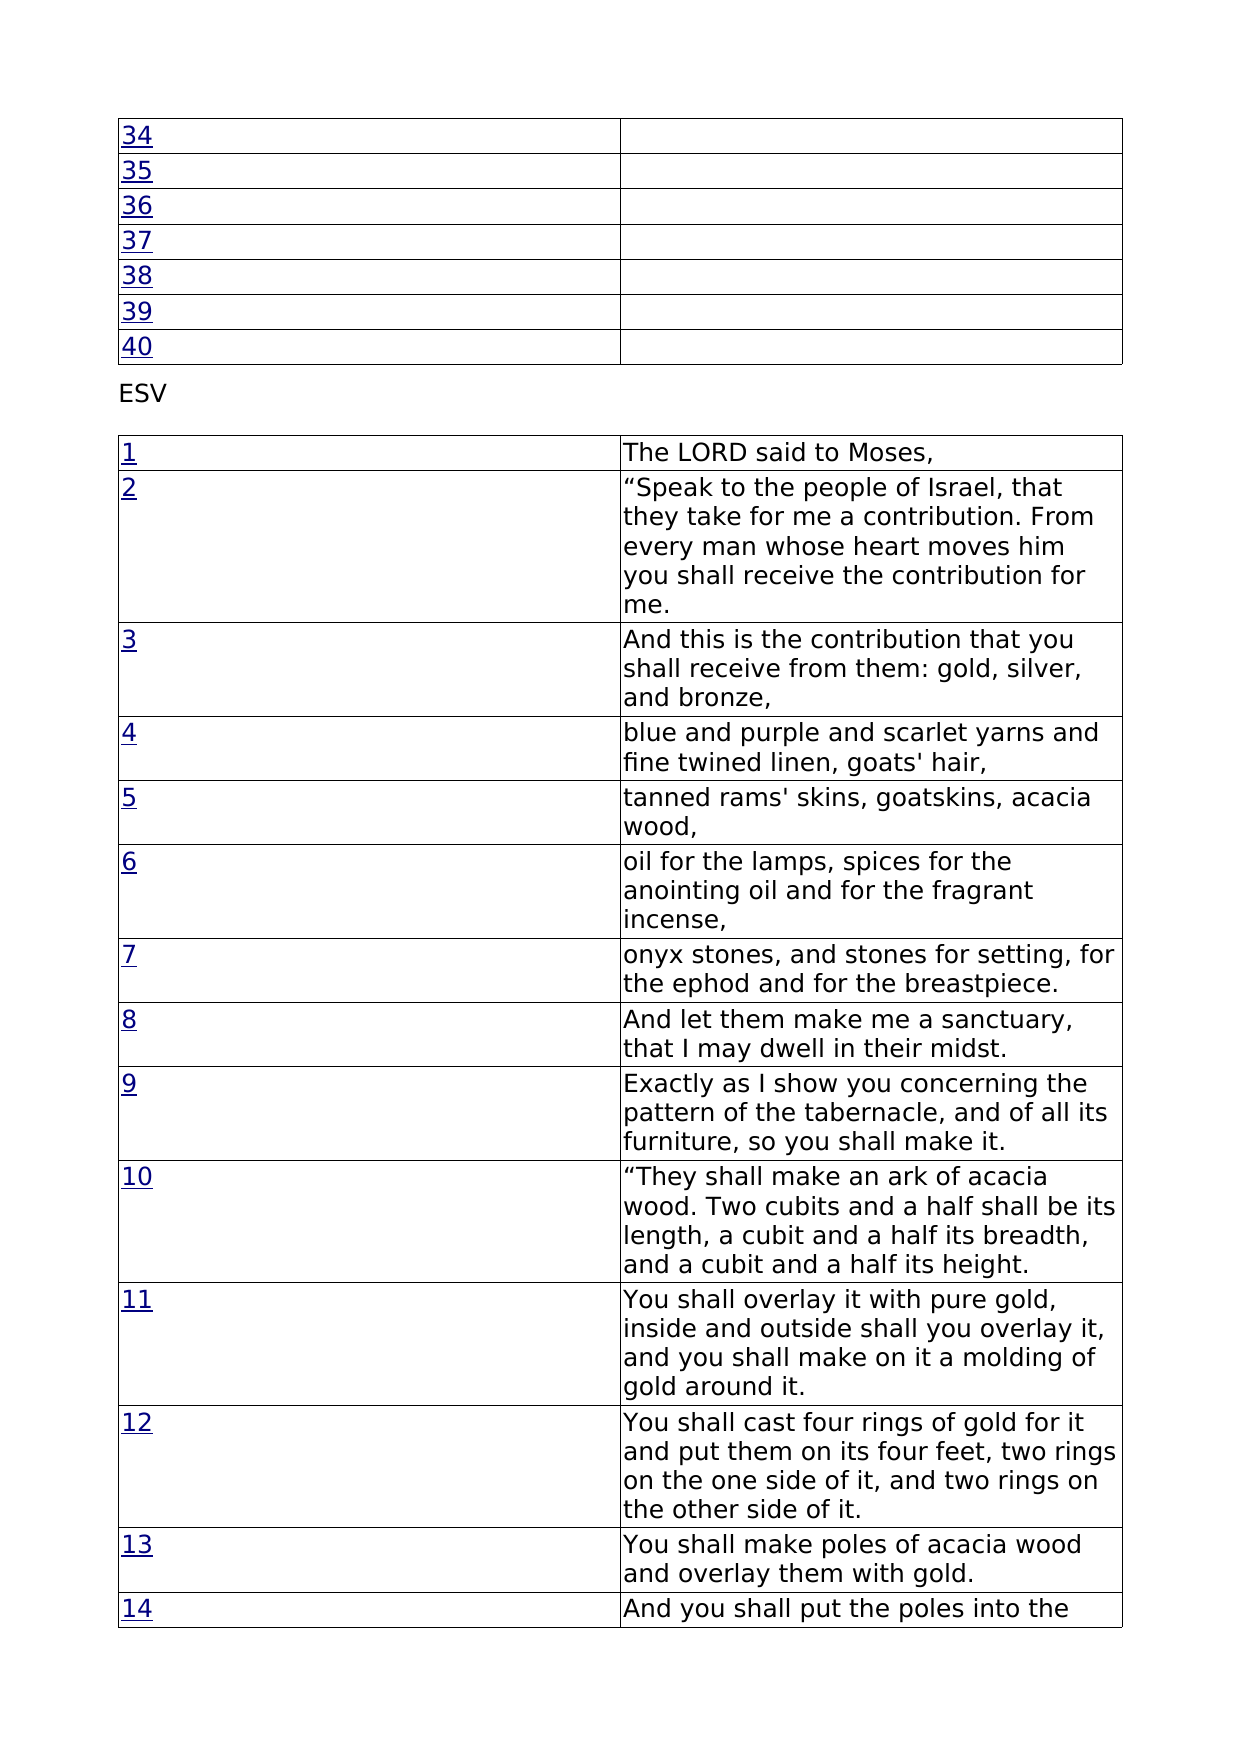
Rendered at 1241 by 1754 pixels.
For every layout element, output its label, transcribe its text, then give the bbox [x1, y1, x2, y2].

table_cell You shall cast four rings of gold for it and put them on its four feet, two rings on the one side of it, and two rings on the other side of it. [621, 1406, 1122, 1527]
table_cell 39 [119, 295, 620, 329]
table_cell 7 [119, 939, 620, 1002]
table_cell 38 [119, 260, 620, 294]
table_cell 10 [119, 1161, 620, 1282]
table_cell blue and purple and scarlet yarns and fine twined linen, goats' hair, [621, 717, 1122, 780]
table_cell 8 [119, 1003, 620, 1066]
table_cell onyx stones, and stones for setting, for the ephod and for the breastpiece. [621, 939, 1122, 1002]
table_cell 12 [119, 1406, 620, 1527]
table_cell [621, 295, 1122, 329]
table_header 1 [119, 436, 620, 470]
table_cell tanned rams' skins, goatskins, acacia wood, [621, 781, 1122, 844]
table_cell 40 [119, 330, 620, 364]
text ESV [118, 379, 1122, 408]
table_cell [621, 260, 1122, 294]
table_cell 2 [119, 471, 620, 622]
table_cell [621, 119, 1122, 153]
table_cell Exactly as I show you concerning the pattern of the tabernacle, and of all its furniture, so you shall make it. [621, 1067, 1122, 1159]
table_cell 14 [119, 1593, 620, 1627]
table_cell [621, 225, 1122, 258]
table_cell 4 [119, 717, 620, 780]
table_cell oil for the lamps, spices for the anointing oil and for the fragrant incense, [621, 845, 1122, 937]
table_cell [621, 154, 1122, 188]
table_cell You shall make poles of acacia wood and overlay them with gold. [621, 1528, 1122, 1592]
table_header The LORD said to Moses, [621, 436, 1122, 470]
table_cell 11 [119, 1283, 620, 1405]
table_cell 35 [119, 154, 620, 188]
table_cell 9 [119, 1067, 620, 1159]
table_cell And you shall put the poles into the [621, 1593, 1122, 1627]
table_cell 34 [119, 119, 620, 153]
table_cell 3 [119, 623, 620, 716]
table_cell [621, 189, 1122, 223]
table_cell 37 [119, 225, 620, 258]
table_cell 13 [119, 1528, 620, 1592]
table_cell 6 [119, 845, 620, 937]
table_cell “Speak to the people of Israel, that they take for me a contribution. From every man whose heart moves him you shall receive the contribution for me. [621, 471, 1122, 622]
table_cell And this is the contribution that you shall receive from them: gold, silver, and bronze, [621, 623, 1122, 716]
table_cell And let them make me a sanctuary, that I may dwell in their midst. [621, 1003, 1122, 1066]
table_cell 5 [119, 781, 620, 844]
table_cell You shall overlay it with pure gold, inside and outside shall you overlay it, and you shall make on it a molding of gold around it. [621, 1283, 1122, 1405]
table_cell “They shall make an ark of acacia wood. Two cubits and a half shall be its length, a cubit and a half its breadth, and a cubit and a half its height. [621, 1161, 1122, 1282]
table_cell [621, 330, 1122, 364]
table_cell 36 [119, 189, 620, 223]
